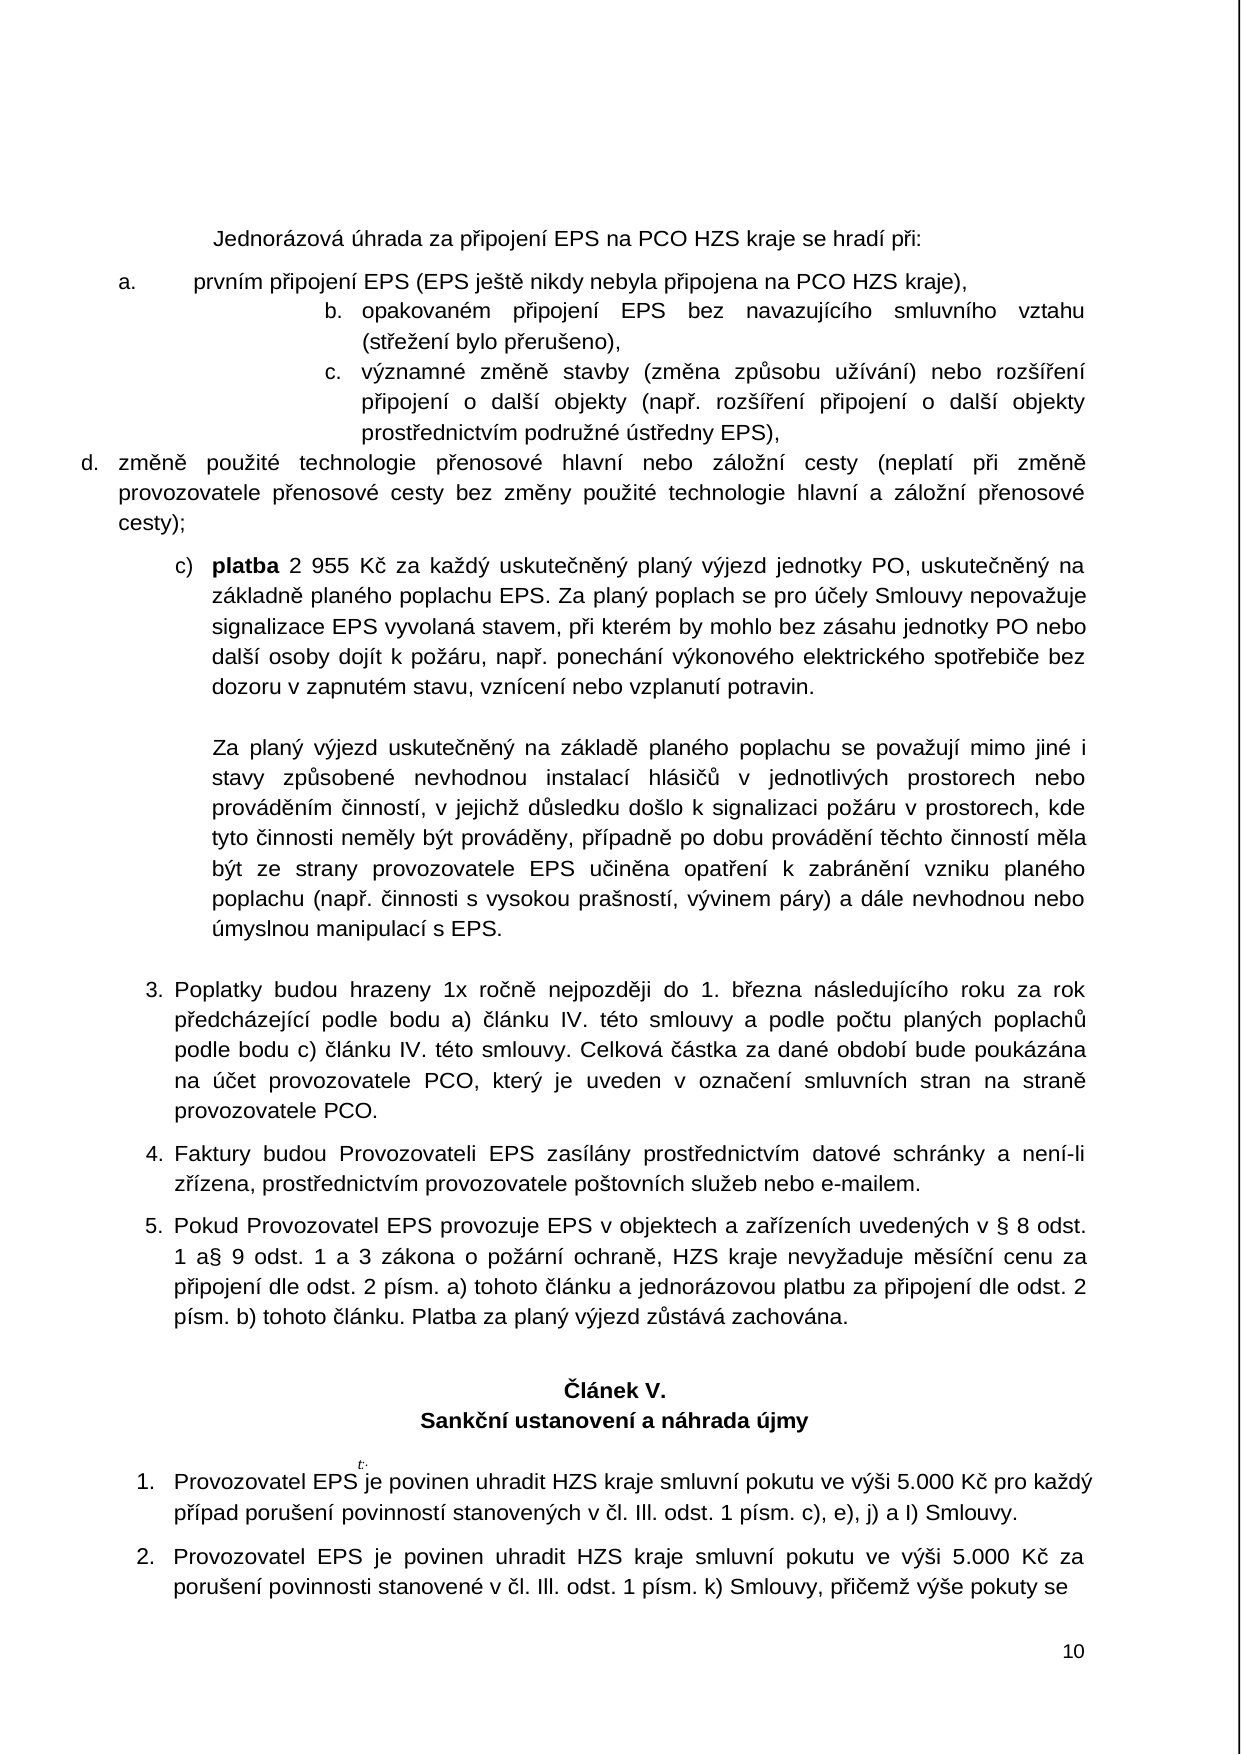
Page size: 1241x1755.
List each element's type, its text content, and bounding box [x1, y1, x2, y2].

text t:· [358, 1459, 1137, 1472]
list Poplatky budou hrazeny 1x ročně nejpozději do 1. března následujícího roku za rok předcházející podle bodu a) článku IV. této smlouvy a podle počtu planých poplachů podle bodu c) článku IV. této smlouvy. Celková částka za dané období bude poukázána na účet provozovatele PCO, který je uveden v označení smluvních stran na straně provozovatele PCO. [145, 977, 1087, 1123]
text Sankční ustanovení a náhrada újmy [168, 1408, 1061, 1433]
text případ porušení povinností stanovených v čl. Ill. odst. 1 písm. c), e), j) a I) Smlouvy. [173, 1499, 1137, 1525]
text Článek V. [169, 1377, 1061, 1403]
list Provozovatel EPS je povinen uhradit HZS kraje smluvní pokutu ve výši 5.000 Kč za porušení povinnosti stanovené v čl. Ill. odst. 1 písm. k) Smlouvy, přičemž výše pokuty se [136, 1543, 1086, 1599]
list prvním připojení EPS (EPS ještě nikdy nebyla připojena na PCO HZS kraje), [118, 269, 1087, 294]
list Faktury budou Provozovateli EPS zasílány prostřednictvím datové schránky a není-li zřízena, prostřednictvím provozovatele poštovních služeb nebo e-mailem. [146, 1141, 1086, 1196]
list změně použité technologie přenosové hlavní nebo záložní cesty (neplatí při změně provozovatele přenosové cesty bez změny použité technologie hlavní a záložní přenosové cesty); [81, 450, 1086, 535]
list významné změně stavby (změna způsobu užívání) nebo rozšíření připojení o další objekty (např. rozšíření připojení o další objekty prostřednictvím podružné ústředny EPS), [324, 359, 1086, 445]
text Jednorázová úhrada za připojení EPS na PCO HZS kraje se hradí při: [213, 226, 1137, 251]
text Za planý výjezd uskutečněný na základě planého poplachu se považují mimo jiné i stavy způsobené nevhodnou instalací hlásičů v jednotlivých prostorech nebo prováděním činností, v jejichž důsledku došlo k signalizaci požáru v prostorech, kde tyto činnosti neměly být prováděny, případně po dobu provádění těchto činností měla být ze strany provozovatele EPS učiněna opatření k zabránění vzniku planého poplachu (např. činnosti s vysokou prašností, vývinem páry) a dále nevhodnou nebo úmyslnou manipulací s EPS. [212, 734, 1087, 941]
list Provozovatel EPS je povinen uhradit HZS kraje smluvní pokutu ve výši 5.000 Kč pro každý [136, 1472, 1137, 1494]
list platba 2 955 Kč za každý uskutečněný planý výjezd jednotky PO, uskutečněný na základně planého poplachu EPS. Za planý poplach se pro účely Smlouvy nepovažuje signalizace EPS vyvolaná stavem, při kterém by mohlo bez zásahu jednotky PO nebo další osoby dojít k požáru, např. ponechání výkonového elektrického spotřebiče bez dozoru v zapnutém stavu, vznícení nebo vzplanutí potravin. [175, 553, 1087, 699]
list opakovaném připojení EPS bez navazujícího smluvního vztahu (střežení bylo přerušeno), [324, 298, 1085, 354]
list Pokud Provozovatel EPS provozuje EPS v objektech a zařízeních uvedených v § 8 odst. 1 a§ 9 odst. 1 a 3 zákona o požární ochraně, HZS kraje nevyžaduje měsíční cenu za připojení dle odst. 2 písm. a) tohoto článku a jednorázovou platbu za připojení dle odst. 2 písm. b) tohoto článku. Platba za planý výjezd zůstává zachována. [145, 1213, 1087, 1329]
